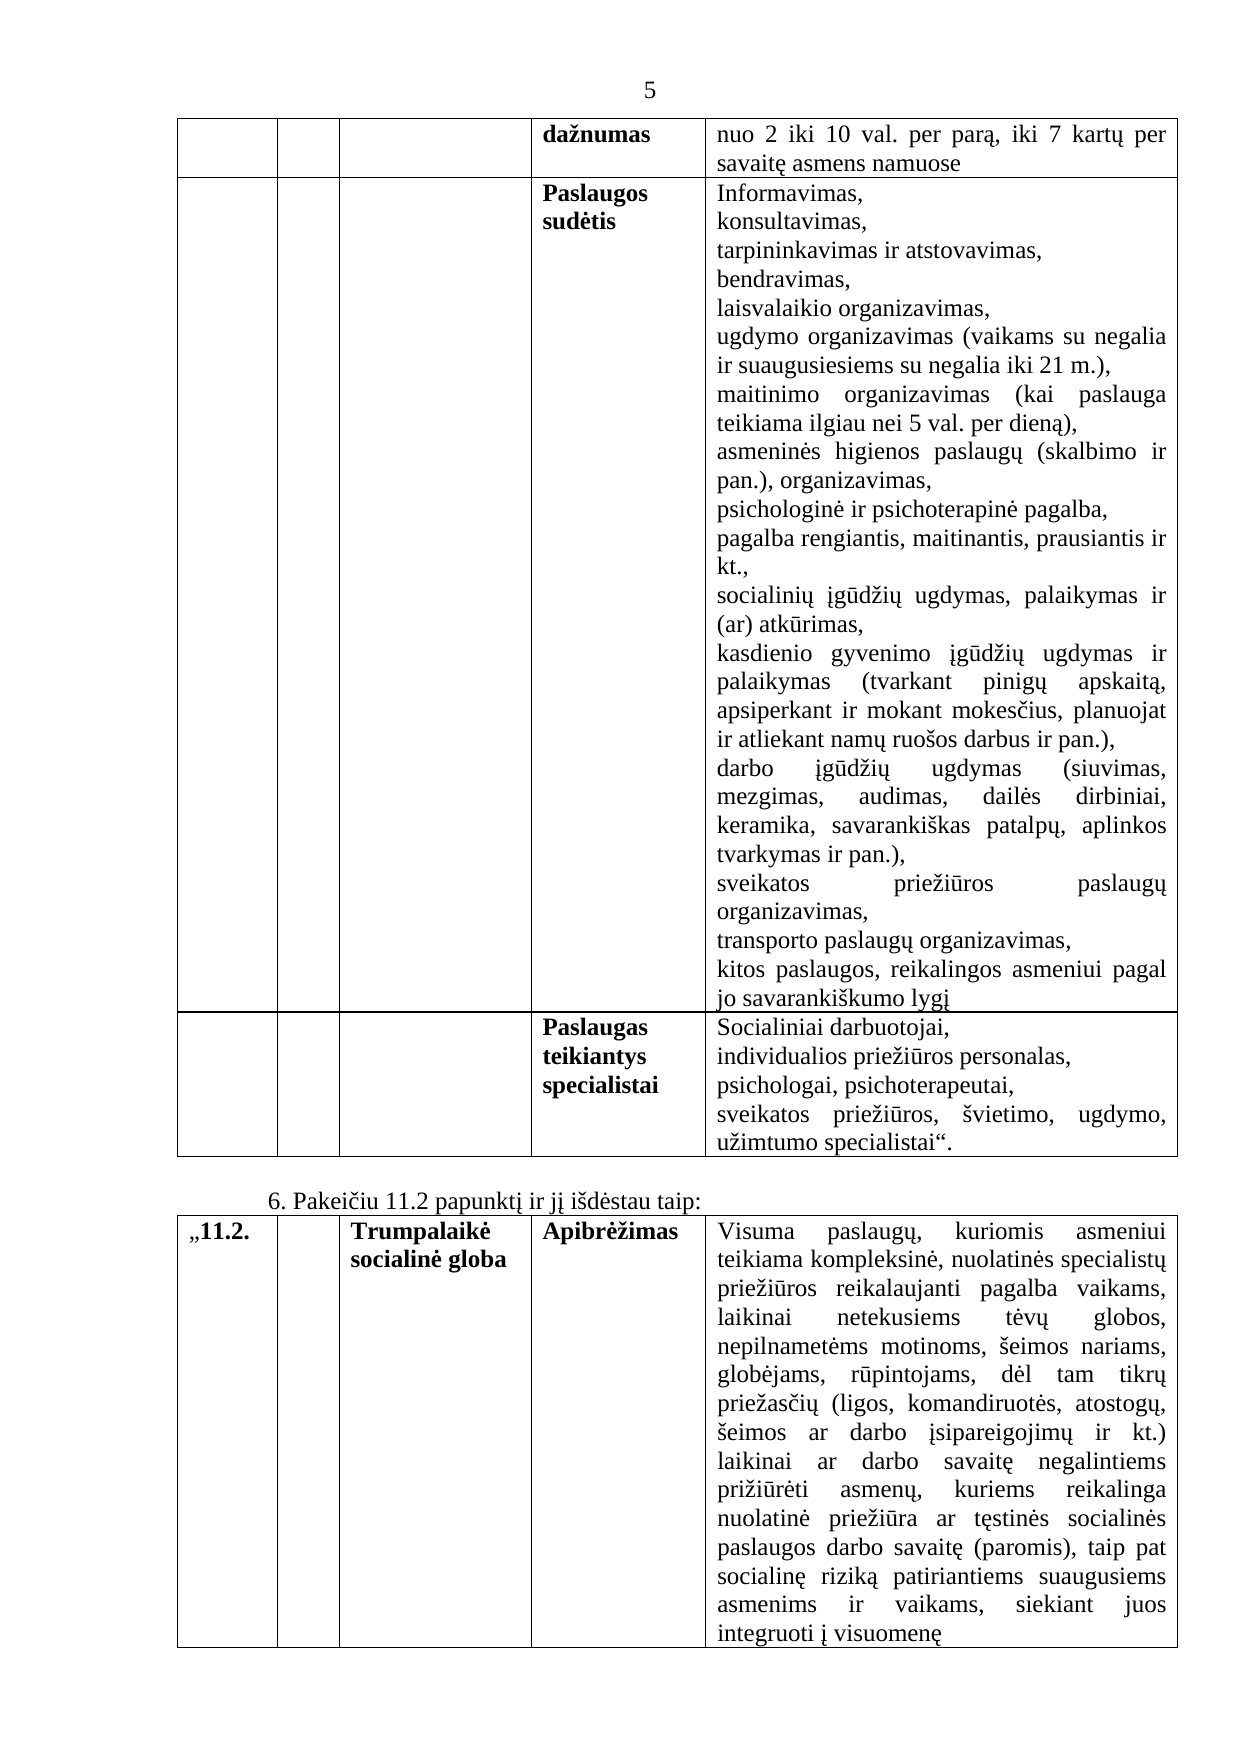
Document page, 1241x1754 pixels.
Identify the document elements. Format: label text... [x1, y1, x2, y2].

table_cell [278, 178, 339, 1011]
table_cell nuo 2 iki 10 val. per parą, iki 7 kartų per savaitę asmens namuose [706, 119, 1177, 177]
table_cell Informavimas, konsultavimas, tarpininkavimas ir atstovavimas, bendravimas, laisvalaikio organizavimas, ugdymo organizavimas (vaikams su negalia ir suaugusiesiems su negalia iki 21 m.), maitinimo organizavimas (kai paslauga teikiama ilgiau nei 5 val. per dieną), asmeninės higienos paslaugų (skalbimo ir pan.), organizavimas, psichologinė ir psichoterapinė pagalba, pagalba rengiantis, maitinantis, prausiantis ir kt., socialinių įgūdžių ugdymas, palaikymas ir (ar) atkūrimas, kasdienio gyvenimo įgūdžių ugdymas ir palaikymas (tvarkant pinigų apskaitą, apsiperkant ir mokant mokesčius, planuojat ir atliekant namų ruošos darbus ir pan.), darbo įgūdžių ugdymas (siuvimas, mezgimas, audimas, dailės dirbiniai, keramika, savarankiškas patalpų, aplinkos tvarkymas ir pan.), sveikatos priežiūros paslaugų organizavimas, transporto paslaugų organizavimas, kitos paslaugos, reikalingos asmeniui pagal jo savarankiškumo lygį [706, 178, 1177, 1011]
table_cell [178, 178, 277, 1011]
table_cell [178, 1013, 277, 1156]
table_cell [340, 119, 531, 177]
table_header „11.2. [178, 1216, 277, 1647]
table_header Trumpalaikė socialinė globa [340, 1216, 531, 1647]
table_cell [340, 178, 531, 1011]
text 6. Pakeičiu 11.2 papunktį ir jį išdėstau taip: [177, 1186, 1122, 1215]
table_header Apibrėžimas [532, 1216, 705, 1647]
table_cell [178, 119, 277, 177]
table_header [278, 1216, 339, 1647]
table_cell Paslaugas teikiantys specialistai [532, 1013, 705, 1156]
table_cell [278, 1013, 339, 1156]
table_cell [340, 1013, 531, 1156]
table_cell Paslaugos sudėtis [532, 178, 705, 1011]
table_cell dažnumas [532, 119, 705, 177]
table_cell Socialiniai darbuotojai, individualios priežiūros personalas, psichologai, psichoterapeutai, sveikatos priežiūros, švietimo, ugdymo, užimtumo specialistai“. [706, 1013, 1177, 1156]
table_header Visuma paslaugų, kuriomis asmeniui teikiama kompleksinė, nuolatinės specialistų priežiūros reikalaujanti pagalba vaikams, laikinai netekusiems tėvų globos, nepilnametėms motinoms, šeimos nariams, globėjams, rūpintojams, dėl tam tikrų priežasčių (ligos, komandiruotės, atostogų, šeimos ar darbo įsipareigojimų ir kt.) laikinai ar darbo savaitę negalintiems prižiūrėti asmenų, kuriems reikalinga nuolatinė priežiūra ar tęstinės socialinės paslaugos darbo savaitę (paromis), taip pat socialinę riziką patiriantiems suaugusiems asmenims ir vaikams, siekiant juos integruoti į visuomenę [706, 1216, 1177, 1647]
table_cell [278, 119, 339, 177]
